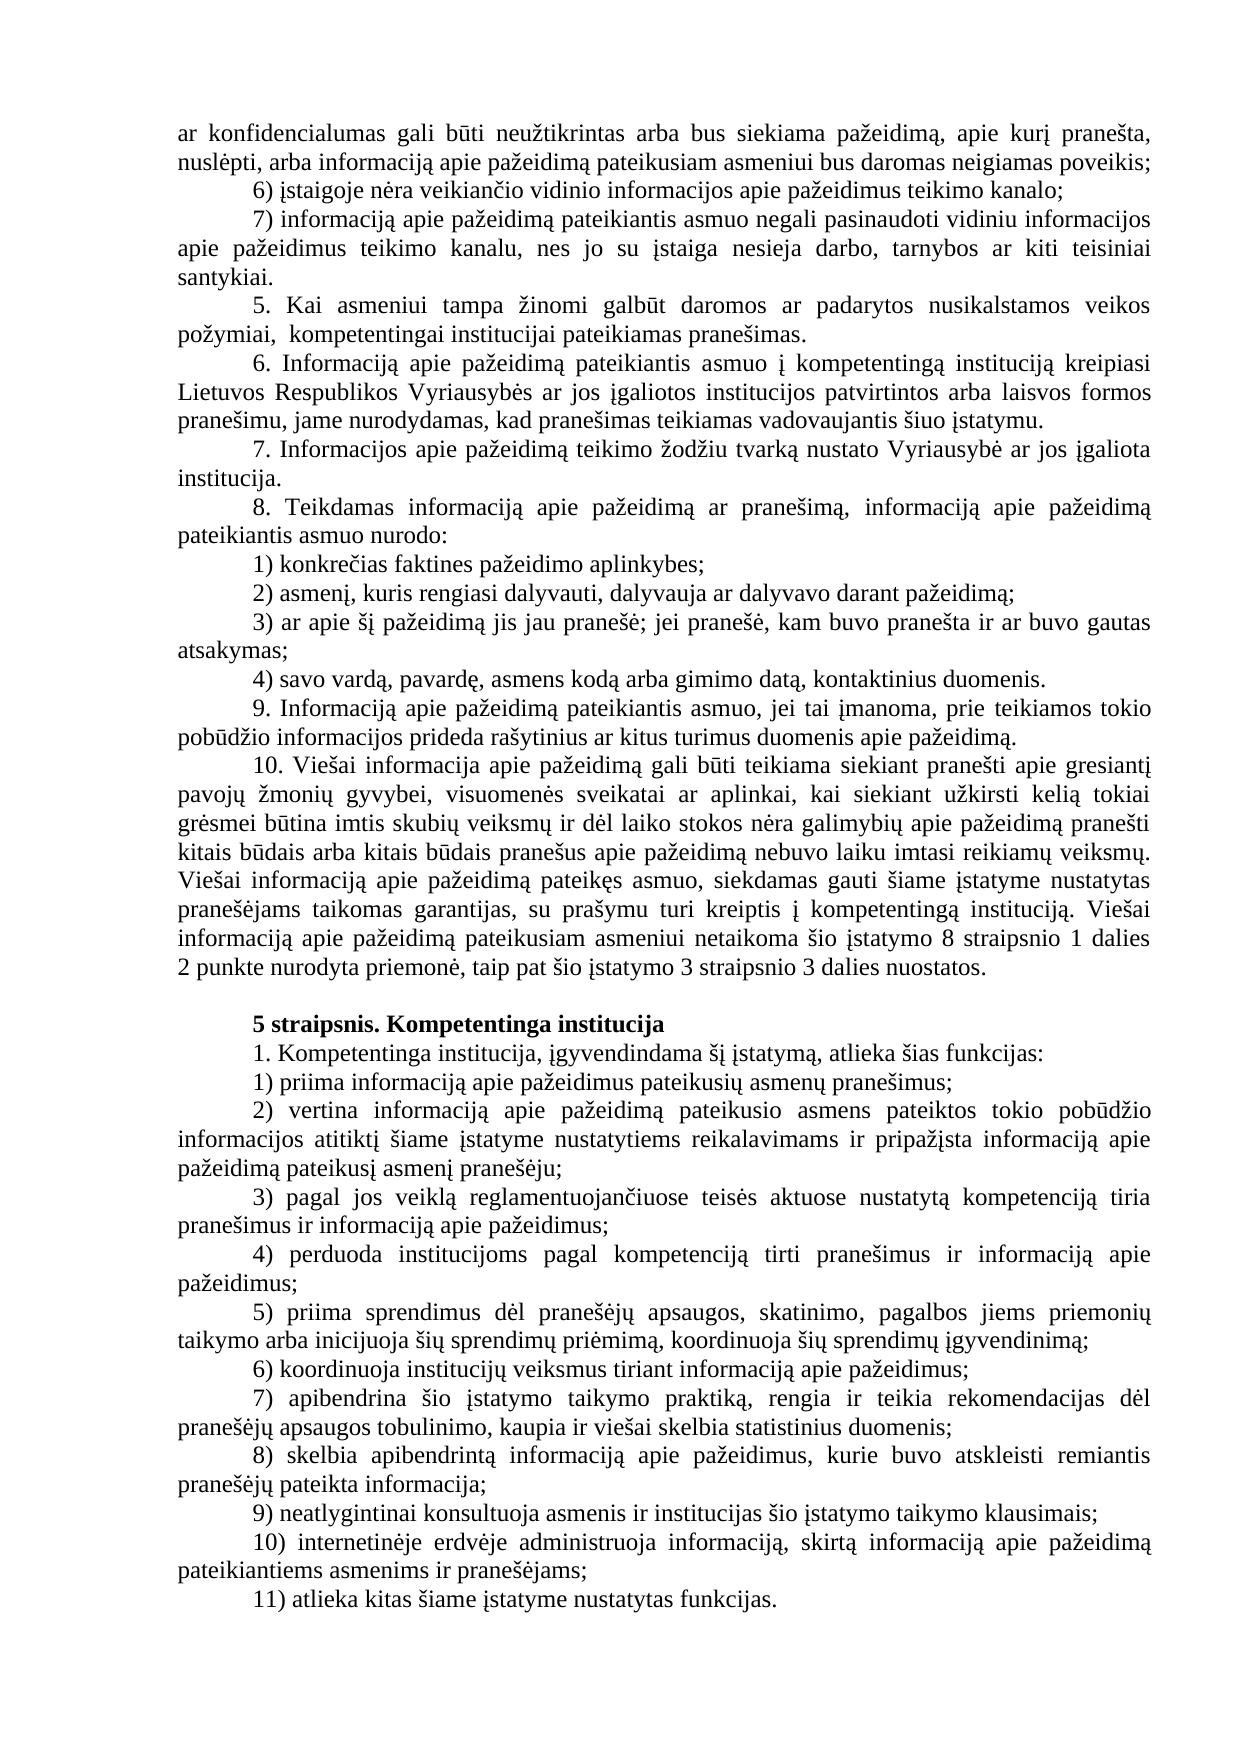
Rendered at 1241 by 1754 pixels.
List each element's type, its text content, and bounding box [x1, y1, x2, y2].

text 8) skelbia apibendrintą informaciją apie pažeidimus, kurie buvo atskleisti remiantis pranešėjų pateikta informacija; [177, 1441, 1152, 1498]
text 4) savo vardą, pavardę, asmens kodą arba gimimo datą, kontaktinius duomenis. [177, 664, 1152, 693]
text 3) ar apie šį pažeidimą jis jau pranešė; jei pranešė, kam buvo pranešta ir ar buvo gautas atsakymas; [177, 607, 1152, 664]
text 2) asmenį, kuris rengiasi dalyvauti, dalyvauja ar dalyvavo darant pažeidimą; [177, 578, 1152, 607]
text 1) konkrečias faktines pažeidimo aplinkybes; [177, 549, 1152, 578]
text 10. Viešai informacija apie pažeidimą gali būti teikiama siekiant pranešti apie gresiantį pavojų žmonių gyvybei, visuomenės sveikatai ar aplinkai, kai siekiant užkirsti kelią tokiai grėsmei būtina imtis skubių veiksmų ir dėl laiko stokos nėra galimybių apie pažeidimą pranešti kitais būdais arba kitais būdais pranešus apie pažeidimą nebuvo laiku imtasi reikiamų veiksmų. Viešai informaciją apie pažeidimą pateikęs asmuo, siekdamas gauti šiame įstatyme nustatytas pranešėjams taikomas garantijas, su prašymu turi kreiptis į kompetentingą instituciją. Viešai informaciją apie pažeidimą pateikusiam asmeniui netaikoma šio įstatymo 8 straipsnio 1 dalies 2 punkte nurodyta priemonė, taip pat šio įstatymo 3 straipsnio 3 dalies nuostatos. [177, 751, 1152, 981]
text 3) pagal jos veiklą reglamentuojančiuose teisės aktuose nustatytą kompetenciją tiria pranešimus ir informaciją apie pažeidimus; [177, 1182, 1152, 1239]
text 1) priima informaciją apie pažeidimus pateikusių asmenų pranešimus; [177, 1067, 1152, 1096]
text 10) internetinėje erdvėje administruoja informaciją, skirtą informaciją apie pažeidimą pateikiantiems asmenims ir pranešėjams; [177, 1527, 1152, 1584]
text ar konfidencialumas gali būti neužtikrintas arba bus siekiama pažeidimą, apie kurį pranešta, nuslėpti, arba informaciją apie pažeidimą pateikusiam asmeniui bus daromas neigiamas poveikis; [177, 118, 1152, 176]
text 2) vertina informaciją apie pažeidimą pateikusio asmens pateiktos tokio pobūdžio informacijos atitiktį šiame įstatyme nustatytiems reikalavimams ir pripažįsta informaciją apie pažeidimą pateikusį asmenį pranešėju; [177, 1096, 1152, 1182]
text 7) informaciją apie pažeidimą pateikiantis asmuo negali pasinaudoti vidiniu informacijos apie pažeidimus teikimo kanalu, nes jo su įstaiga nesieja darbo, tarnybos ar kiti teisiniai santykiai. [177, 204, 1152, 291]
text 5) priima sprendimus dėl pranešėjų apsaugos, skatinimo, pagalbos jiems priemonių taikymo arba inicijuoja šių sprendimų priėmimą, koordinuoja šių sprendimų įgyvendinimą; [177, 1297, 1152, 1354]
text 9. Informaciją apie pažeidimą pateikiantis asmuo, jei tai įmanoma, prie teikiamos tokio pobūdžio informacijos prideda rašytinius ar kitus turimus duomenis apie pažeidimą. [177, 693, 1152, 751]
text 9) neatlygintinai konsultuoja asmenis ir institucijas šio įstatymo taikymo klausimais; [177, 1498, 1152, 1527]
text 6. Informaciją apie pažeidimą pateikiantis asmuo į kompetentingą instituciją kreipiasi Lietuvos Respublikos Vyriausybės ar jos įgaliotos institucijos patvirtintos arba laisvos formos pranešimu, jame nurodydamas, kad pranešimas teikiamas vadovaujantis šiuo įstatymu. [177, 348, 1152, 434]
text 1. Kompetentinga institucija, įgyvendindama šį įstatymą, atlieka šias funkcijas: [177, 1038, 1152, 1067]
text 7) apibendrina šio įstatymo taikymo praktiką, rengia ir teikia rekomendacijas dėl pranešėjų apsaugos tobulinimo, kaupia ir viešai skelbia statistinius duomenis; [177, 1383, 1152, 1441]
text 6) įstaigoje nėra veikiančio vidinio informacijos apie pažeidimus teikimo kanalo; [177, 176, 1152, 204]
text 7. Informacijos apie pažeidimą teikimo žodžiu tvarką nustato Vyriausybė ar jos įgaliota institucija. [177, 434, 1152, 492]
text 11) atlieka kitas šiame įstatyme nustatytas funkcijas. [177, 1584, 1152, 1613]
text 4) perduoda institucijoms pagal kompetenciją tirti pranešimus ir informaciją apie pažeidimus; [177, 1239, 1152, 1297]
text 5 straipsnis. Kompetentinga institucija [177, 1009, 1152, 1038]
text 5. Kai asmeniui tampa žinomi galbūt daromos ar padarytos nusikalstamos veikos požymiai, kompetentingai institucijai pateikiamas pranešimas. [177, 291, 1152, 348]
text 6) koordinuoja institucijų veiksmus tiriant informaciją apie pažeidimus; [177, 1354, 1152, 1383]
text 8. Teikdamas informaciją apie pažeidimą ar pranešimą, informaciją apie pažeidimą pateikiantis asmuo nurodo: [177, 492, 1152, 549]
